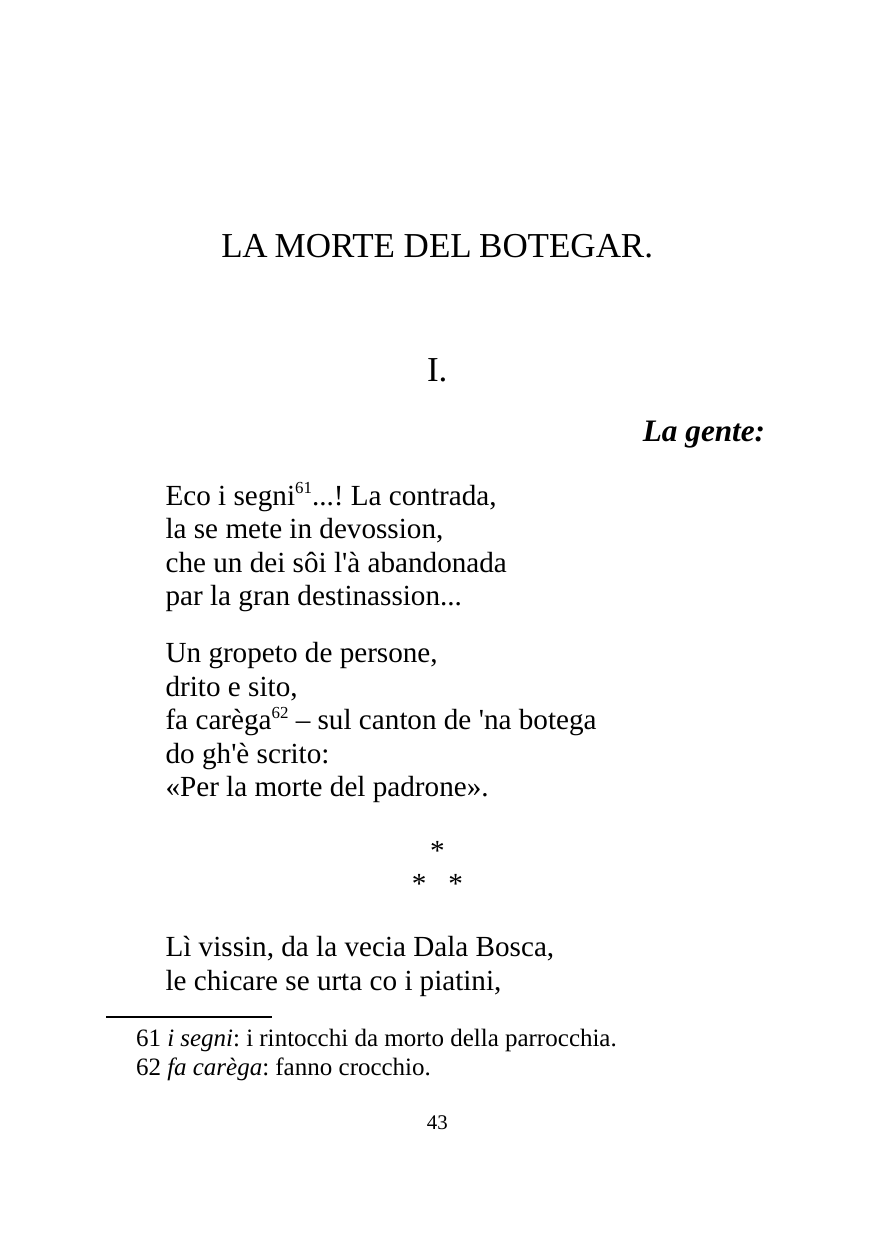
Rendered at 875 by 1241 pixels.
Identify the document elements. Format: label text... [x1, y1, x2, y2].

subtitle I. [106, 348, 768, 389]
text Lì vissin, da la vecia Dala Bosca, le chicare se urta co i piatini, e i cuciarini, scola la missiadina del cafè... [165, 929, 768, 996]
text Un gropeto de persone, drito e sito, fa carèga – sul canton de 'na botega do gh'è scrito: «Per la morte del padrone». [165, 635, 768, 803]
text i segni: i rintocchi da morto della parrocchia. [106, 1023, 768, 1052]
subtitle LA MORTE DEL BOTEGAR. [106, 224, 768, 264]
text La gente: [106, 412, 768, 448]
text * * * [106, 833, 768, 900]
text fa carèga: fanno crocchio. [106, 1052, 768, 1080]
text Eco i segni...! La contrada, la se mete in devossion, che un dei sôi l'à abandonada par la gran destinassion... [165, 478, 768, 612]
